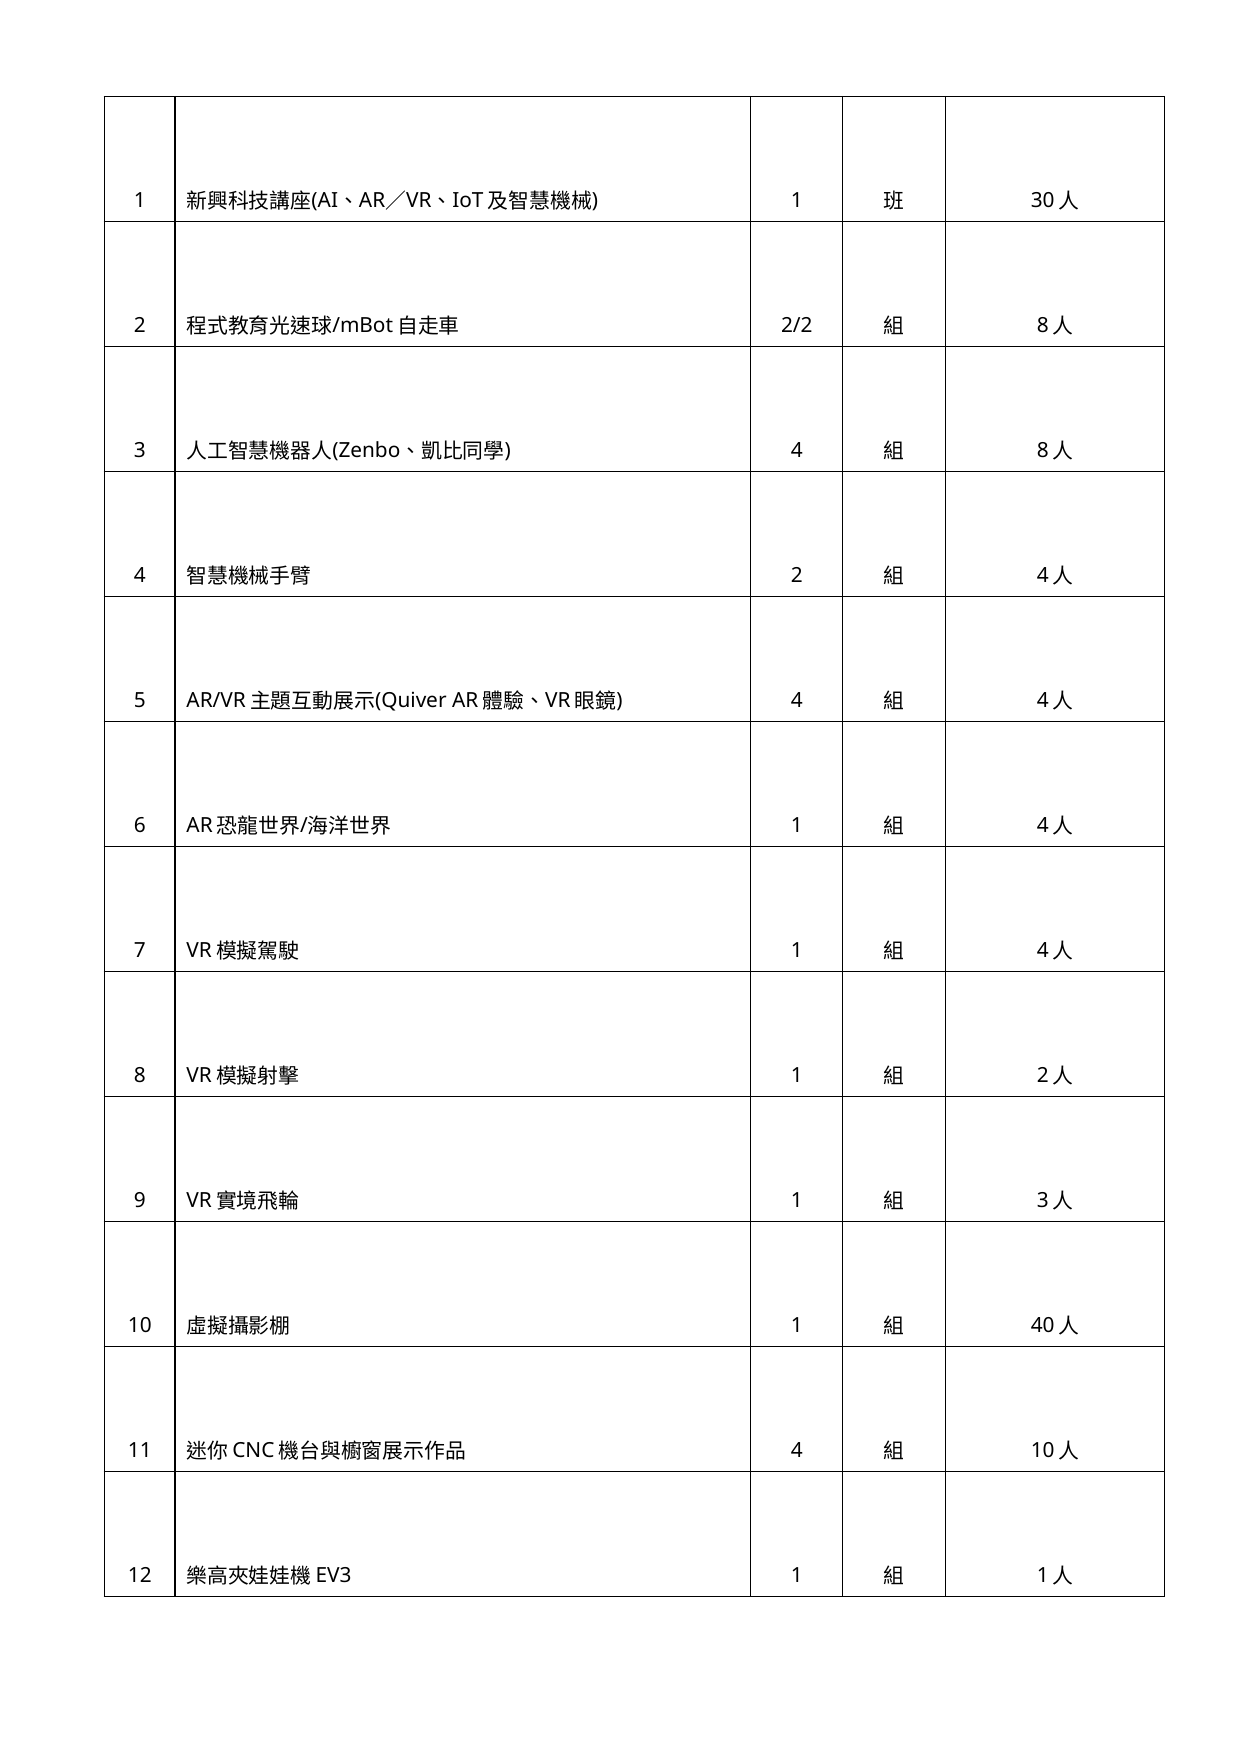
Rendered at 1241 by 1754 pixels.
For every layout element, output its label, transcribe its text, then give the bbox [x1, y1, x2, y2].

table_cell 1 [751, 1472, 842, 1596]
table_cell VR實境飛輪 [176, 1097, 750, 1221]
table_cell 1人 [946, 1472, 1164, 1596]
table_cell 1 [751, 97, 842, 221]
table_cell 6 [105, 722, 174, 846]
table_cell 10人 [946, 1347, 1164, 1471]
table_cell 3人 [946, 1097, 1164, 1221]
table_cell 組 [843, 347, 945, 471]
table_cell 1 [751, 847, 842, 971]
table_cell 組 [843, 972, 945, 1096]
table_cell 7 [105, 847, 174, 971]
table_cell 組 [843, 1222, 945, 1346]
table_cell 1 [751, 722, 842, 846]
table_cell 組 [843, 472, 945, 596]
table_cell 4人 [946, 472, 1164, 596]
table_cell 組 [843, 222, 945, 346]
table_cell 9 [105, 1097, 174, 1221]
table_cell 4 [105, 472, 174, 596]
table_cell 2/2 [751, 222, 842, 346]
table_cell 10 [105, 1222, 174, 1346]
table_cell 4人 [946, 597, 1164, 721]
table_cell 2 [105, 222, 174, 346]
table_cell 樂高夾娃娃機EV3 [176, 1472, 750, 1596]
table_cell 組 [843, 597, 945, 721]
table_cell 程式教育光速球/mBot自走車 [176, 222, 750, 346]
table_cell 組 [843, 1097, 945, 1221]
table_cell AR恐龍世界/海洋世界 [176, 722, 750, 846]
table_cell 1 [751, 972, 842, 1096]
table_cell VR模擬射擊 [176, 972, 750, 1096]
table_cell 迷你CNC機台與櫥窗展示作品 [176, 1347, 750, 1471]
table_cell 40人 [946, 1222, 1164, 1346]
table_cell 1 [751, 1097, 842, 1221]
table_cell 4 [751, 597, 842, 721]
table_cell 5 [105, 597, 174, 721]
table_cell 4 [751, 347, 842, 471]
table_cell 4人 [946, 847, 1164, 971]
table_cell 組 [843, 847, 945, 971]
table_cell 30人 [946, 97, 1164, 221]
table_cell 2人 [946, 972, 1164, 1096]
table_cell 新興科技講座(AI、AR／VR、IoT及智慧機械) [176, 97, 750, 221]
table_cell 4人 [946, 722, 1164, 846]
table_cell 智慧機械手臂 [176, 472, 750, 596]
table_cell 虛擬攝影棚 [176, 1222, 750, 1346]
table_cell 8人 [946, 222, 1164, 346]
table_cell 8 [105, 972, 174, 1096]
table_cell 12 [105, 1472, 174, 1596]
table_cell VR模擬駕駛 [176, 847, 750, 971]
table_cell 班 [843, 97, 945, 221]
table_cell 2 [751, 472, 842, 596]
table_cell AR/VR主題互動展示(Quiver AR體驗、VR眼鏡) [176, 597, 750, 721]
table_cell 11 [105, 1347, 174, 1471]
table_cell 人工智慧機器人(Zenbo、凱比同學) [176, 347, 750, 471]
table_cell 1 [105, 97, 174, 221]
table_cell 組 [843, 722, 945, 846]
table_cell 3 [105, 347, 174, 471]
table_cell 8人 [946, 347, 1164, 471]
table_cell 組 [843, 1347, 945, 1471]
table_cell 4 [751, 1347, 842, 1471]
table_cell 1 [751, 1222, 842, 1346]
table_cell 組 [843, 1472, 945, 1596]
